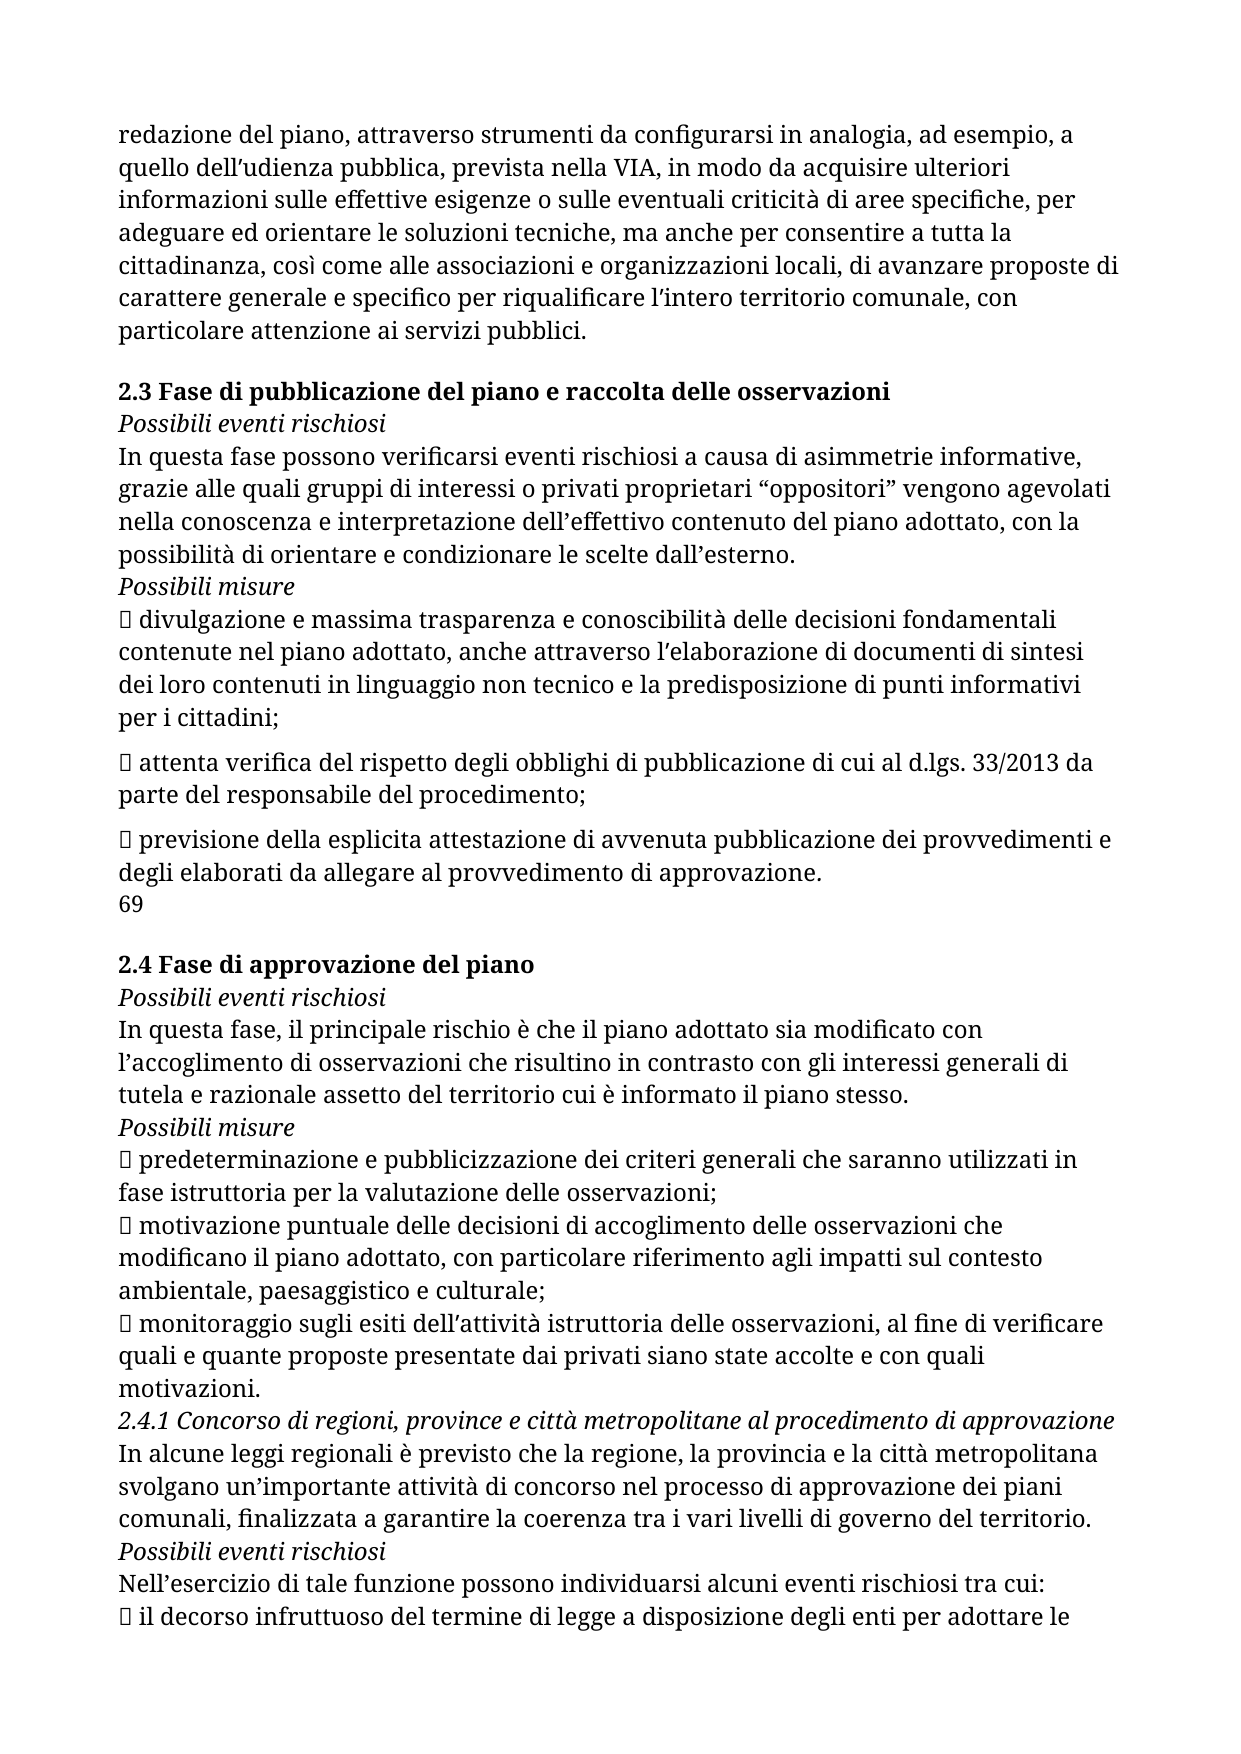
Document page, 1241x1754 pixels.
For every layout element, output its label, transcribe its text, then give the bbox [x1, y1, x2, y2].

text Nell’esercizio di tale funzione possono individuarsi alcuni eventi rischiosi tra cui: [118, 1567, 1122, 1600]
text In questa fase, il principale rischio è che il piano adottato sia modificato con l’accoglimento di osservazioni che risultino in contrasto con gli interessi generali di tutela e razionale assetto del territorio cui è informato il piano stesso. [118, 1013, 1122, 1111]
text  il decorso infruttuoso del termine di legge a disposizione degli enti per adottare le [118, 1600, 1122, 1632]
text 2.4 Fase di approvazione del piano [118, 948, 1122, 980]
text Possibili misure [118, 570, 1122, 603]
text Possibili eventi rischiosi [118, 980, 1122, 1013]
text  predeterminazione e pubblicizzazione dei criteri generali che saranno utilizzati in fase istruttoria per la valutazione delle osservazioni; [118, 1143, 1122, 1208]
text In alcune leggi regionali è previsto che la regione, la provincia e la città metropolitana svolgano un’importante attività di concorso nel processo di approvazione dei piani comunali, finalizzata a garantire la coerenza tra i vari livelli di governo del territorio. [118, 1437, 1122, 1534]
text 2.4.1 Concorso di regioni, province e città metropolitane al procedimento di approvazione [118, 1404, 1122, 1437]
text In questa fase possono verificarsi eventi rischiosi a causa di asimmetrie informative, grazie alle quali gruppi di interessi o privati proprietari “oppositori” vengono agevolati nella conoscenza e interpretazione dell’effettivo contenuto del piano adottato, con la possibilità di orientare e condizionare le scelte dall’esterno. [118, 439, 1122, 570]
text Possibili misure [118, 1111, 1122, 1143]
text Possibili eventi rischiosi [118, 1534, 1122, 1567]
text 69 [118, 888, 1122, 920]
text redazione del piano, attraverso strumenti da configurarsi in analogia, ad esempio, a quello dell’udienza pubblica, prevista nella VIA, in modo da acquisire ulteriori informazioni sulle effettive esigenze o sulle eventuali criticità di aree specifiche, per adeguare ed orientare le soluzioni tecniche, ma anche per consentire a tutta la cittadinanza, così come alle associazioni e organizzazioni locali, di avanzare proposte di carattere generale e specifico per riqualificare l’intero territorio comunale, con particolare attenzione ai servizi pubblici. [118, 118, 1122, 346]
text  previsione della esplicita attestazione di avvenuta pubblicazione dei provvedimenti e degli elaborati da allegare al provvedimento di approvazione. [118, 823, 1122, 888]
text  motivazione puntuale delle decisioni di accoglimento delle osservazioni che modificano il piano adottato, con particolare riferimento agli impatti sul contesto ambientale, paesaggistico e culturale; [118, 1208, 1122, 1306]
text  attenta verifica del rispetto degli obblighi di pubblicazione di cui al d.lgs. 33/2013 da parte del responsabile del procedimento; [118, 746, 1122, 811]
text  monitoraggio sugli esiti dell’attività istruttoria delle osservazioni, al fine di verificare quali e quante proposte presentate dai privati siano state accolte e con quali motivazioni. [118, 1306, 1122, 1404]
text Possibili eventi rischiosi [118, 407, 1122, 439]
text 2.3 Fase di pubblicazione del piano e raccolta delle osservazioni [118, 374, 1122, 407]
text  divulgazione e massima trasparenza e conoscibilità delle decisioni fondamentali contenute nel piano adottato, anche attraverso l’elaborazione di documenti di sintesi dei loro contenuti in linguaggio non tecnico e la predisposizione di punti informativi per i cittadini; [118, 603, 1122, 733]
